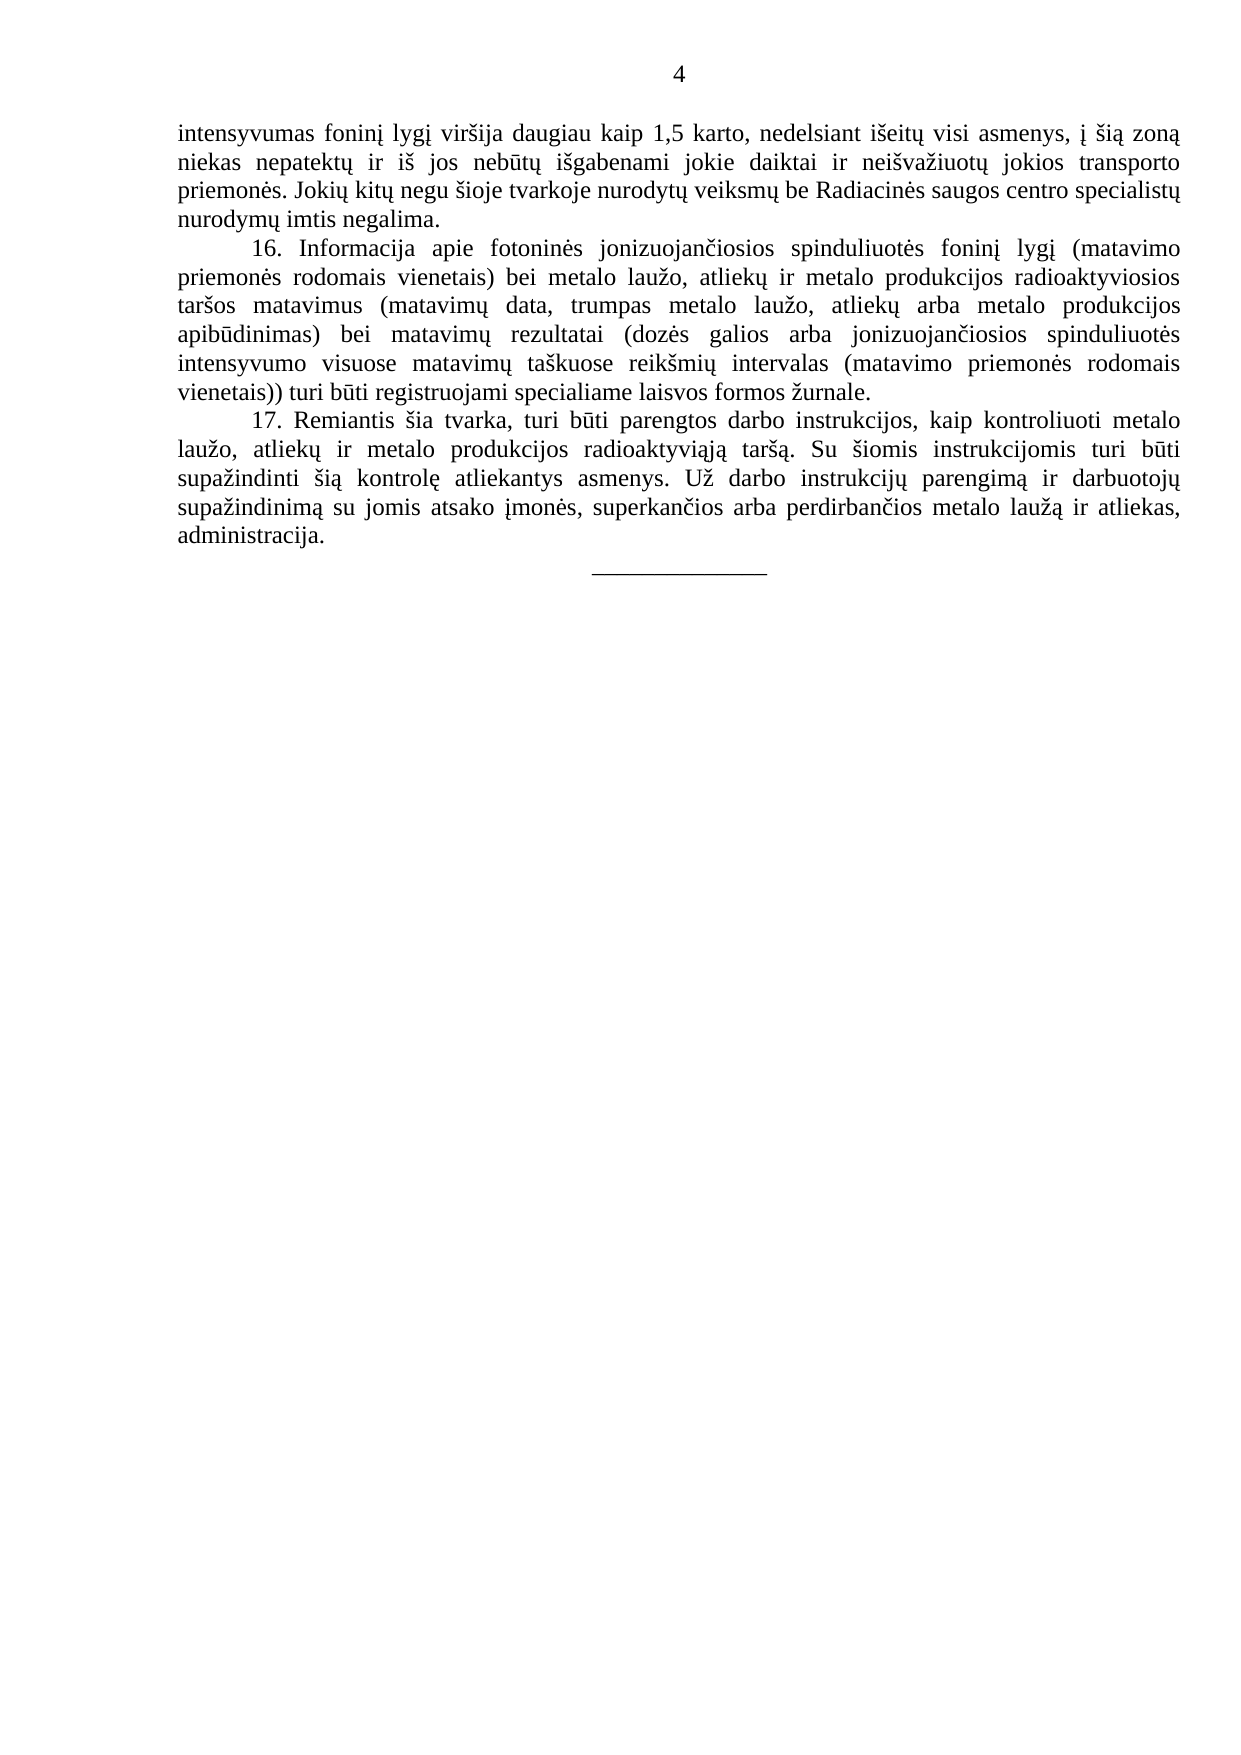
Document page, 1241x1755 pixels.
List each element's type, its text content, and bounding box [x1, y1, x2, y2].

text ______________ [177, 549, 1181, 578]
text intensyvumas foninį lygį viršija daugiau kaip 1,5 karto, nedelsiant išeitų visi asmenys, į šią zoną niekas nepatektų ir iš jos nebūtų išgabenami jokie daiktai ir neišvažiuotų jokios transporto priemonės. Jokių kitų negu šioje tvarkoje nurodytų veiksmų be Radiacinės saugos centro specialistų nurodymų imtis negalima. [177, 118, 1181, 233]
text 16. Informacija apie fotoninės jonizuojančiosios spinduliuotės foninį lygį (matavimo priemonės rodomais vienetais) bei metalo laužo, atliekų ir metalo produkcijos radioaktyviosios taršos matavimus (matavimų data, trumpas metalo laužo, atliekų arba metalo produkcijos apibūdinimas) bei matavimų rezultatai (dozės galios arba jonizuojančiosios spinduliuotės intensyvumo visuose matavimų taškuose reikšmių intervalas (matavimo priemonės rodomais vienetais)) turi būti registruojami specialiame laisvos formos žurnale. [177, 233, 1181, 406]
text 17. Remiantis šia tvarka, turi būti parengtos darbo instrukcijos, kaip kontroliuoti metalo laužo, atliekų ir metalo produkcijos radioaktyviąją taršą. Su šiomis instrukcijomis turi būti supažindinti šią kontrolę atliekantys asmenys. Už darbo instrukcijų parengimą ir darbuotojų supažindinimą su jomis atsako įmonės, superkančios arba perdirbančios metalo laužą ir atliekas, administracija. [177, 406, 1181, 549]
